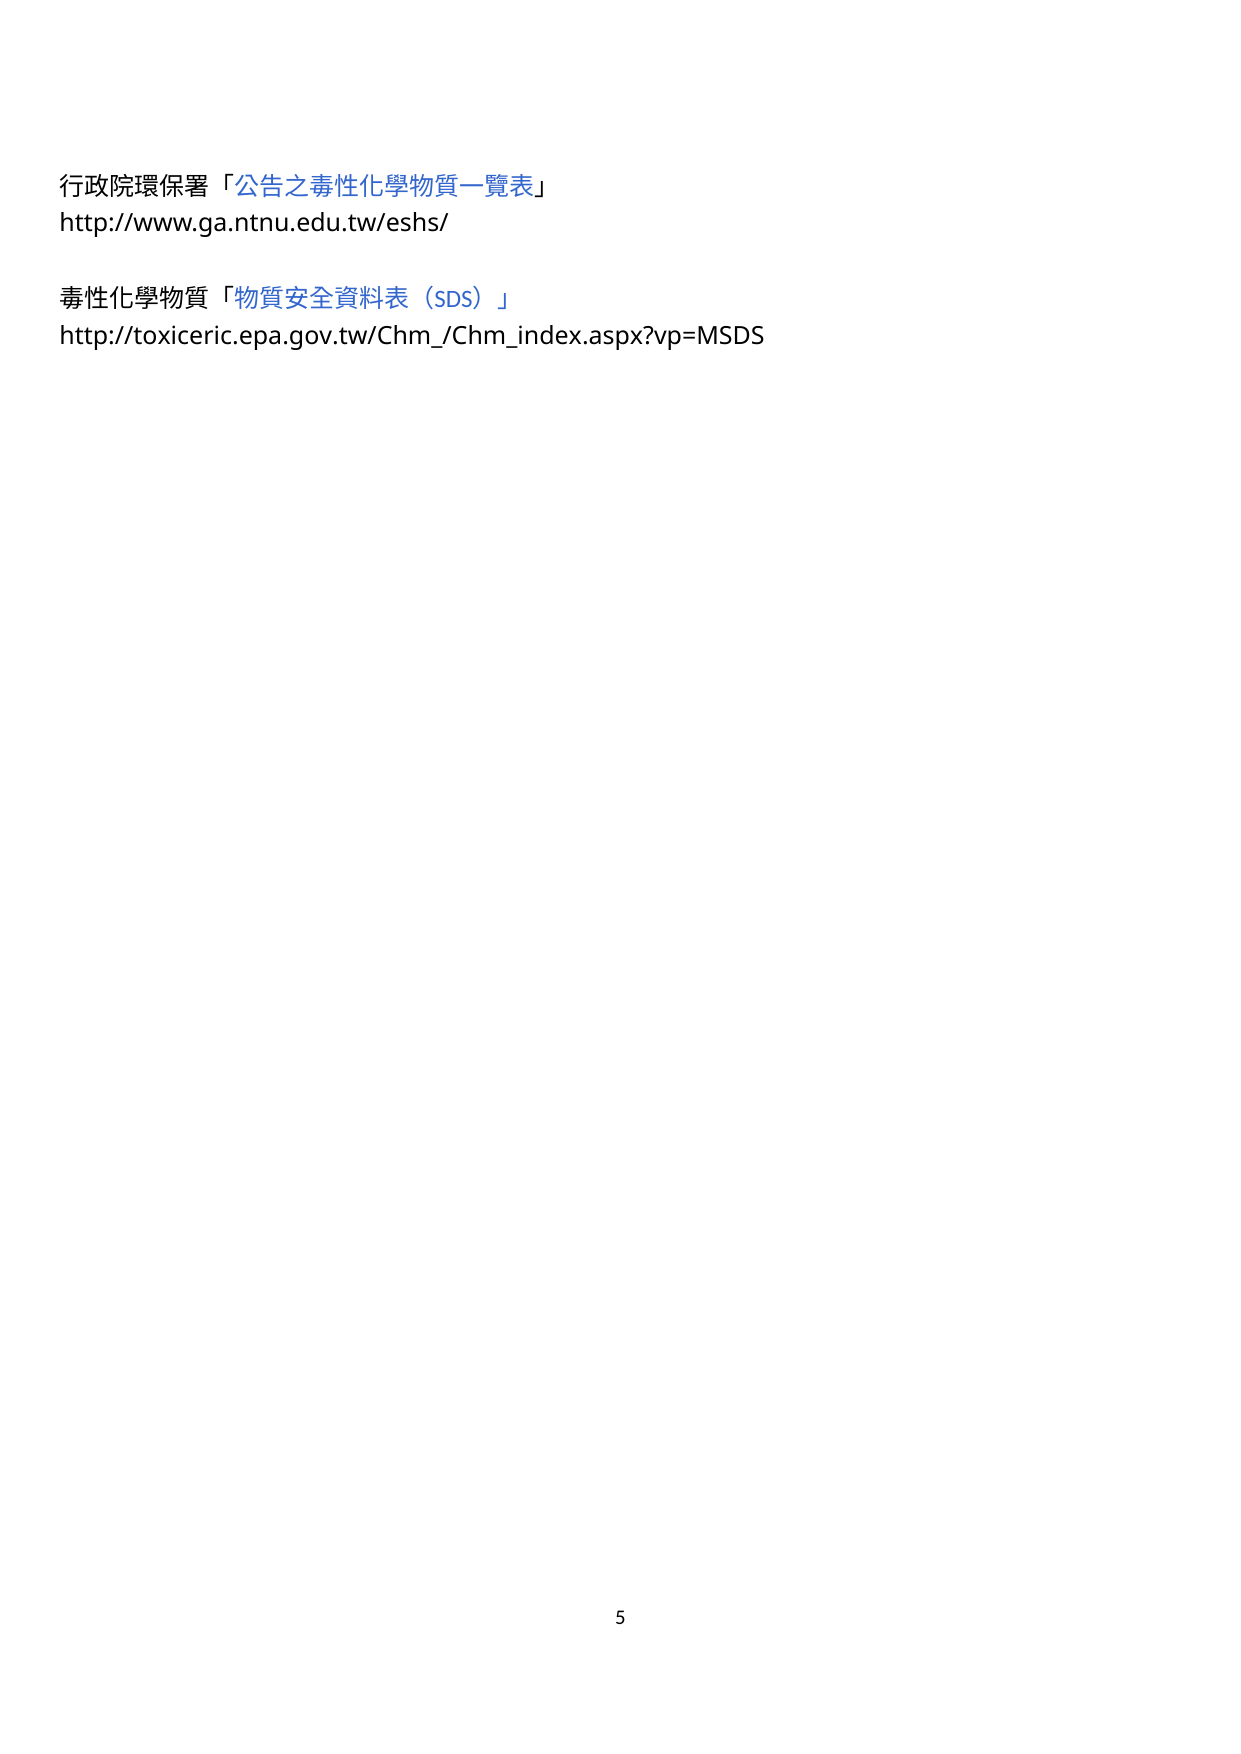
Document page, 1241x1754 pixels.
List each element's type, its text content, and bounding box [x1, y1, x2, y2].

text http://www.ga.ntnu.edu.tw/eshs/ [59, 203, 1181, 241]
text 行政院環保署「公告之毒性化學物質一覽表」 [59, 166, 1181, 203]
text http://toxiceric.epa.gov.tw/Chm_/Chm_index.aspx?vp=MSDS [59, 316, 1181, 353]
text 毒性化學物質「物質安全資料表（SDS）」 [59, 278, 1181, 316]
